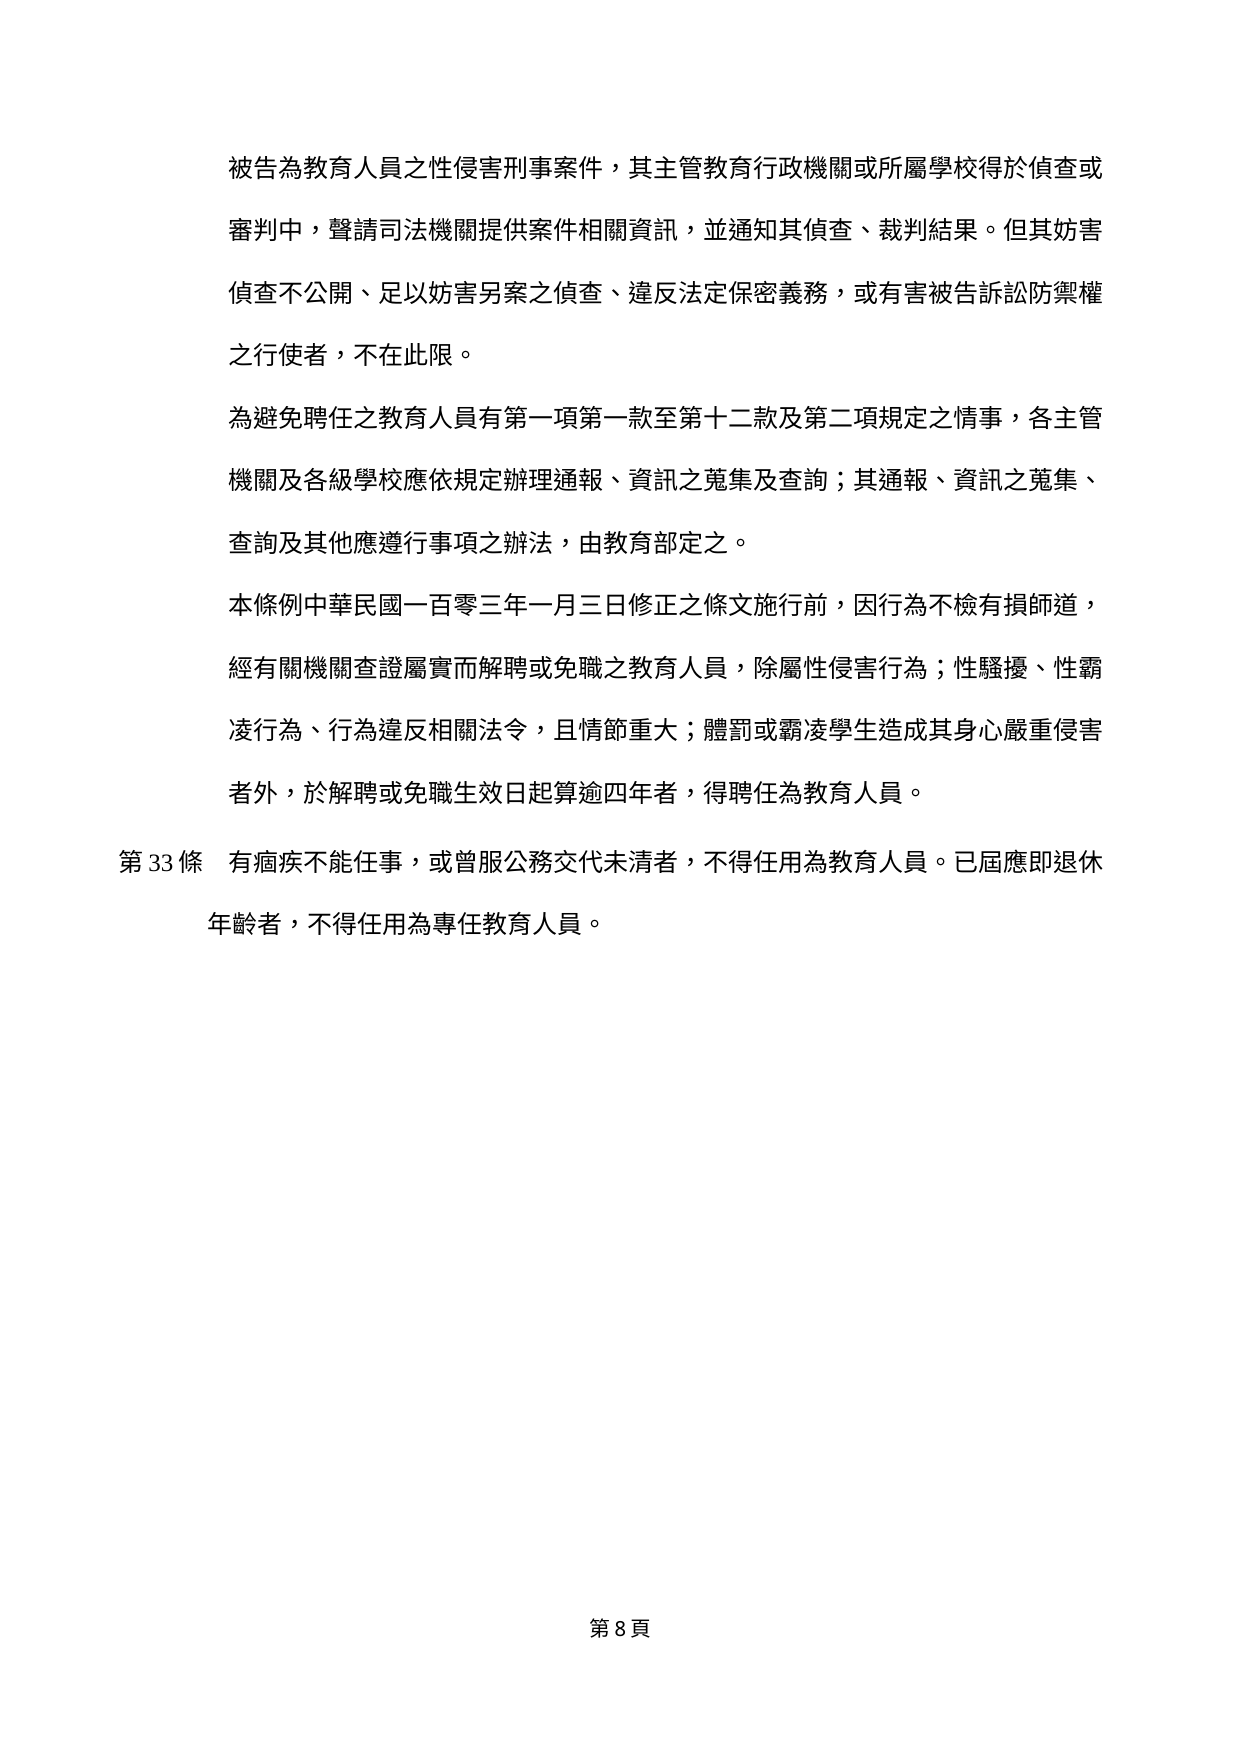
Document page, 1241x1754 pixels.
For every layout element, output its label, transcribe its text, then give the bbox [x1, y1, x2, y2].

text 被告為教育人員之性侵害刑事案件，其主管教育行政機關或所屬學校得於偵查或審判中，聲請司法機關提供案件相關資訊，並通知其偵查、裁判結果。但其妨害偵查不公開、足以妨害另案之偵查、違反法定保密義務，或有害被告訴訟防禦權之行使者，不在此限。 [229, 124, 1122, 374]
text 本條例中華民國一百零三年一月三日修正之條文施行前，因行為不檢有損師道，經有關機關查證屬實而解聘或免職之教育人員，除屬性侵害行為；性騷擾、性霸凌行為、行為違反相關法令，且情節重大；體罰或霸凌學生造成其身心嚴重侵害者外，於解聘或免職生效日起算逾四年者，得聘任為教育人員。 [229, 562, 1122, 812]
text 為避免聘任之教育人員有第一項第一款至第十二款及第二項規定之情事，各主管機關及各級學校應依規定辦理通報、資訊之蒐集及查詢；其通報、資訊之蒐集、查詢及其他應遵行事項之辦法，由教育部定之。 [229, 374, 1122, 562]
text 第33條 有痼疾不能任事，或曾服公務交代未清者，不得任用為教育人員。已屆應即退休年齡者，不得任用為專任教育人員。 [118, 819, 1122, 944]
